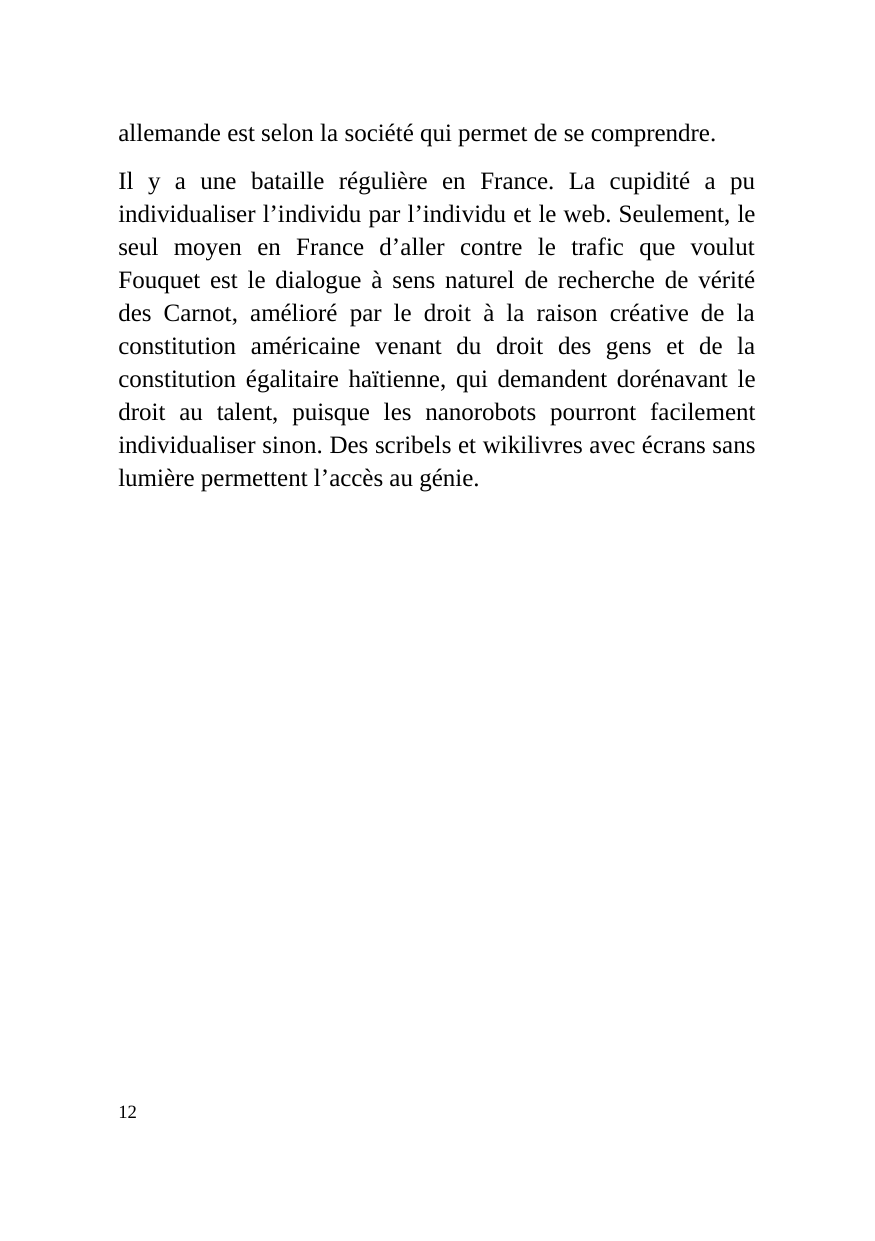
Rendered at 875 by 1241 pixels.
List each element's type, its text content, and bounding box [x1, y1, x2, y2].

text Il y a une bataille régulière en France. La cupidité a pu individualiser l’individu par l’individu et le web. Seulement, le seul moyen en France d’aller contre le trafic que voulut Fouquet est le dialogue à sens naturel de recherche de vérité des Carnot, amélioré par le droit à la raison créative de la constitution américaine venant du droit des gens et de la constitution égalitaire haïtienne, qui demandent dorénavant le droit au talent, puisque les nanorobots pourront facilement individualiser sinon. Des scribels et wikilivres avec écrans sans lumière permettent l’accès au génie. [118, 166, 756, 492]
text allemande est selon la société qui permet de se comprendre. [118, 118, 756, 147]
